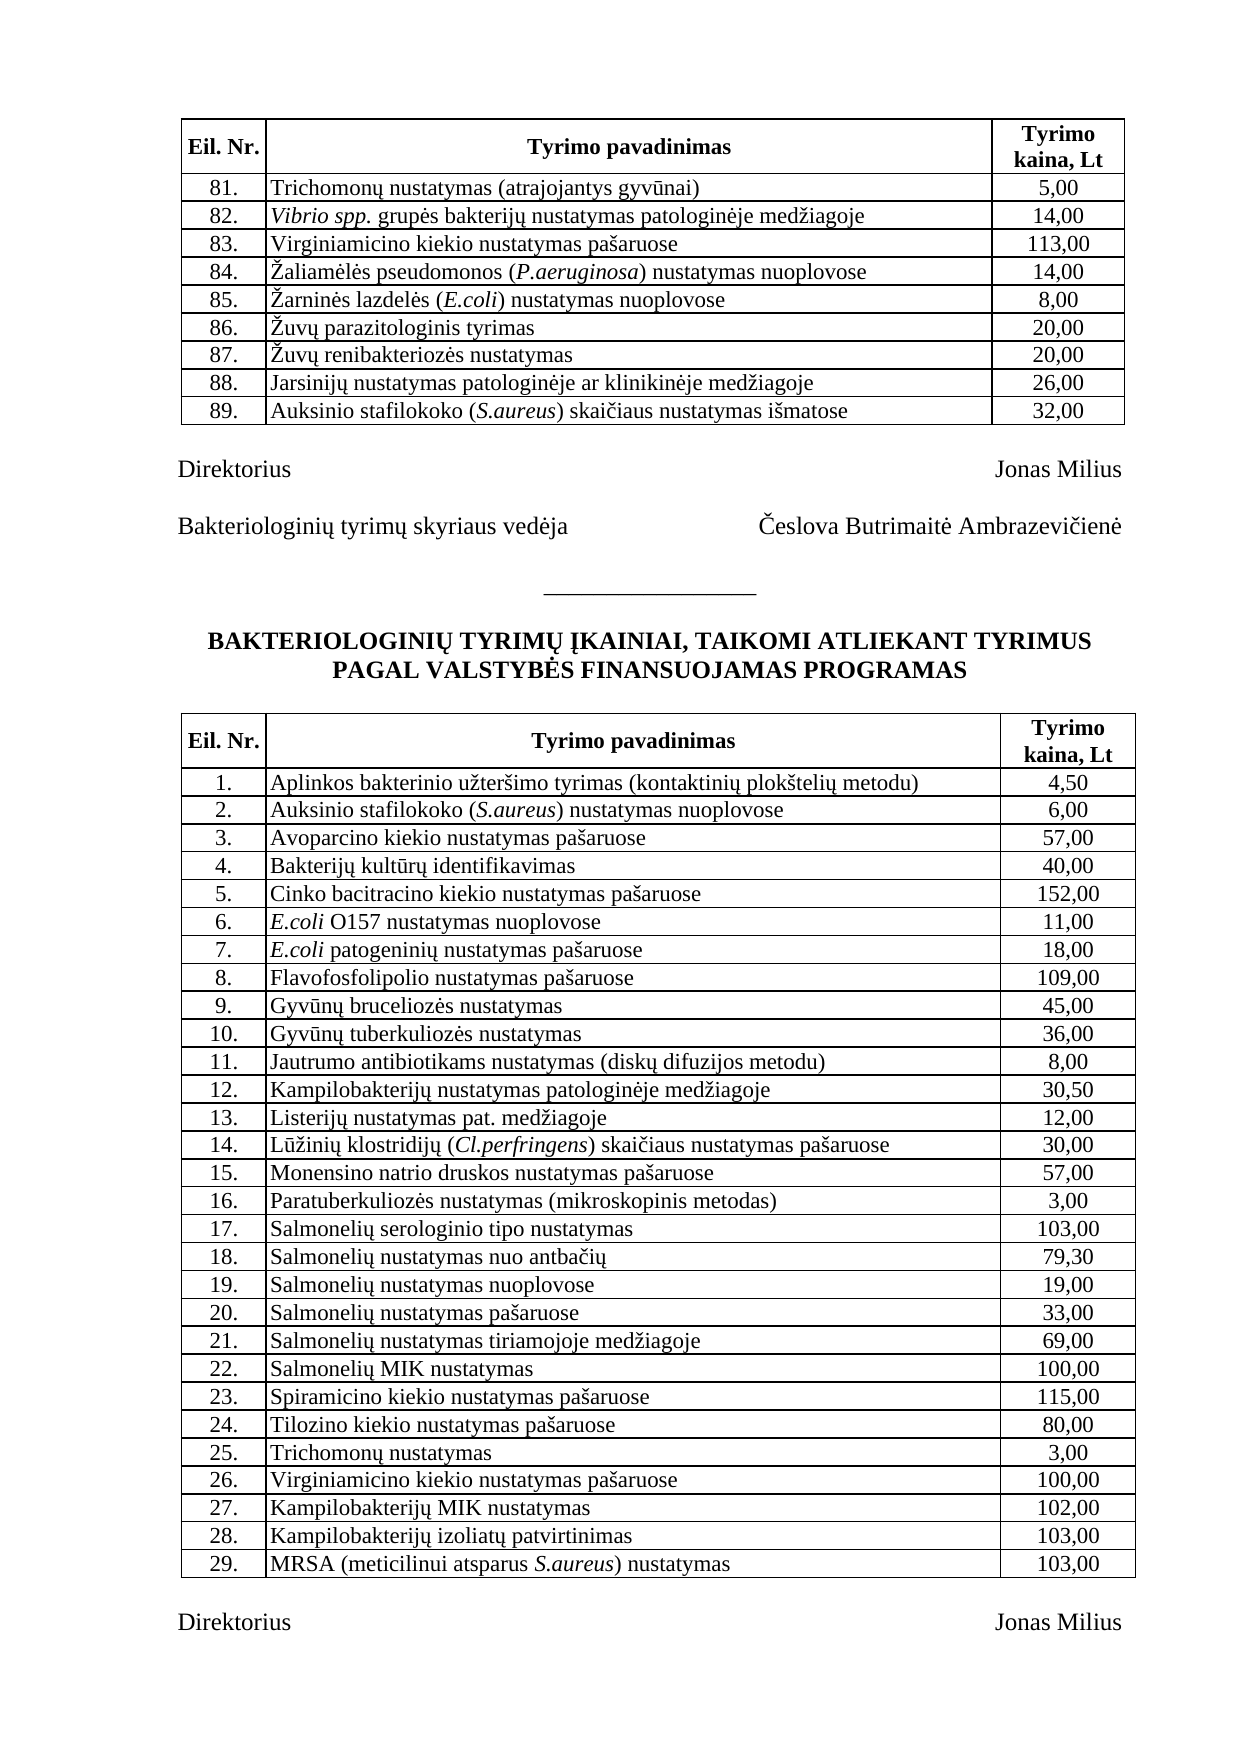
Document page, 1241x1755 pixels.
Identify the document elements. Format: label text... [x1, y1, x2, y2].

table_cell 7. [182, 936, 186, 962]
table_cell 69,00 [1131, 1327, 1135, 1353]
table_cell 3,00 [1131, 1187, 1135, 1214]
table_cell 30,00 [1131, 1132, 1135, 1158]
text Direktorius Jonas Milius [177, 1607, 1122, 1636]
table_cell 20,00 [1120, 342, 1124, 368]
table_cell 82. [182, 202, 186, 228]
table_cell 84. [182, 258, 186, 284]
table_cell 26,00 [1120, 370, 1124, 396]
table_cell 81. [182, 174, 186, 200]
table_cell 3,00 [1131, 1439, 1135, 1465]
table_cell 8,00 [1131, 1048, 1135, 1074]
table_cell 36,00 [1131, 1020, 1135, 1046]
table_cell 29. [182, 1550, 186, 1577]
table_cell 13. [182, 1104, 186, 1130]
table_cell 85. [182, 286, 186, 312]
table_cell 19,00 [1131, 1271, 1135, 1297]
table_cell 40,00 [1131, 852, 1135, 879]
table_cell 88. [182, 370, 186, 396]
table_cell 23. [182, 1383, 186, 1409]
table_cell 8,00 [1120, 286, 1124, 312]
table_cell 3. [182, 825, 186, 851]
table_cell 25. [182, 1439, 186, 1465]
table_cell 4,50 [1131, 769, 1135, 795]
text Direktorius Jonas Milius [177, 454, 1122, 483]
text _________________ [177, 569, 1122, 598]
table_cell 89. [182, 397, 186, 424]
table_cell 45,00 [1131, 992, 1135, 1018]
table_cell 26. [182, 1467, 186, 1493]
table_cell 14,00 [1120, 202, 1124, 228]
table_cell 20. [182, 1299, 186, 1325]
table_cell 11,00 [1131, 908, 1135, 934]
table_header Tyrimo pavadinimas [267, 714, 1000, 767]
table_cell 2. [182, 797, 186, 823]
table_cell 4. [182, 852, 186, 879]
table_cell 27. [182, 1495, 186, 1521]
table_cell 20,00 [1120, 314, 1124, 340]
table_cell 8. [182, 964, 186, 990]
table_cell 5. [182, 880, 186, 907]
table_header Eil. Nr. [182, 120, 265, 172]
table_header Tyrimo pavadinimas [267, 120, 991, 172]
table_cell 18,00 [1131, 936, 1135, 962]
table_cell 17. [182, 1215, 186, 1242]
table_cell 32,00 [1120, 397, 1124, 424]
table_header Eil. Nr. [182, 714, 265, 767]
table_cell 86. [182, 314, 186, 340]
table_cell 30,50 [1131, 1076, 1135, 1102]
table_cell 80,00 [1131, 1411, 1135, 1437]
table_cell 10. [182, 1020, 186, 1046]
table_cell 15. [182, 1160, 186, 1186]
text Bakteriologinių tyrimų skyriaus vedėja Česlova Butrimaitė Ambrazevičienė [177, 511, 1122, 540]
table_cell 57,00 [1131, 825, 1135, 851]
table_cell 16. [182, 1187, 186, 1214]
table_cell 11. [182, 1048, 186, 1074]
table_cell 1. [182, 769, 186, 795]
table_cell 19. [182, 1271, 186, 1297]
table_cell 33,00 [1131, 1299, 1135, 1325]
table_cell 22. [182, 1355, 186, 1381]
table_cell 6,00 [1131, 797, 1135, 823]
table_cell 18. [182, 1243, 186, 1269]
table_cell 14. [182, 1132, 186, 1158]
table_cell 12. [182, 1076, 186, 1102]
table_cell 87. [182, 342, 186, 368]
table_cell 14,00 [1120, 258, 1124, 284]
table_cell 28. [182, 1522, 186, 1549]
table_cell 79,30 [1131, 1243, 1135, 1269]
table_cell 12,00 [1131, 1104, 1135, 1130]
table_cell 9. [182, 992, 186, 1018]
table_cell 21. [182, 1327, 186, 1353]
table_cell 6. [182, 908, 186, 934]
table_cell 83. [182, 230, 186, 256]
table_cell 5,00 [1120, 174, 1124, 200]
table_cell 24. [182, 1411, 186, 1437]
text BAKTERIOLOGINIŲ TYRIMŲ ĮKAINIAI, TAIKOMI ATLIEKANT TYRIMUS PAGAL VALSTYBĖS FINANSUOJAMAS PROGRAMAS [177, 626, 1122, 684]
table_cell 57,00 [1131, 1160, 1135, 1186]
